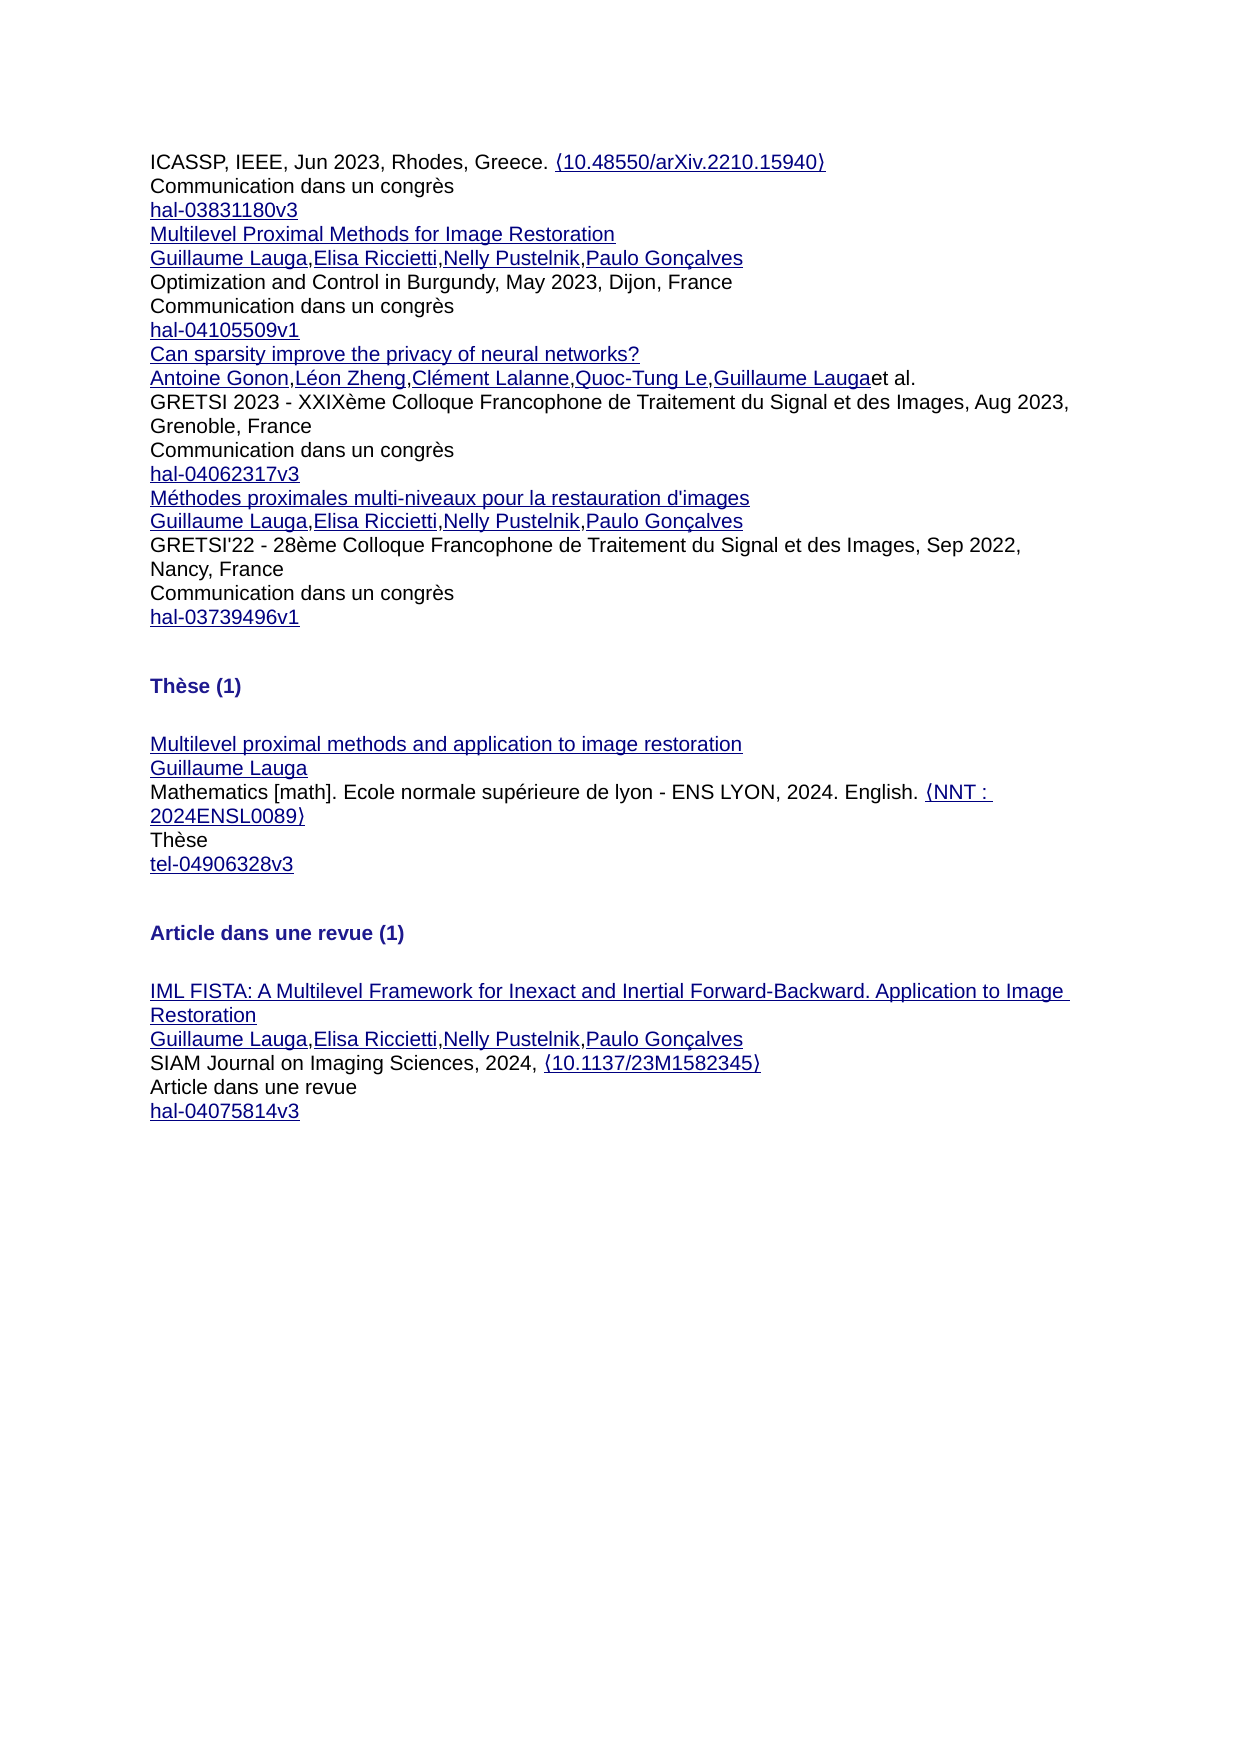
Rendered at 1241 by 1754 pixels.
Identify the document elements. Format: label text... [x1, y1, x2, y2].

subtitle Thèse (1) [150, 674, 1090, 698]
table_cell Multilevel Proximal Methods for Image Restoration Guillaume Lauga,Elisa Riccietti,Nelly Pustelnik,Paulo Gonçalves Optimization and Control in Burgundy, May 2023, Dijon, France Communication dans un congrès hal-04105509v1 [150, 222, 1090, 342]
table_cell Can sparsity improve the privacy of neural networks? Antoine Gonon,Léon Zheng,Clément Lalanne,Quoc-Tung Le,Guillaume Laugaet al. GRETSI 2023 - XXIXème Colloque Francophone de Traitement du Signal et des Images, Aug 2023, Grenoble, France Communication dans un congrès hal-04062317v3 [150, 342, 1090, 485]
subtitle Article dans une revue (1) [150, 921, 1090, 945]
table_cell ICASSP, IEEE, Jun 2023, Rhodes, Greece. ⟨10.48550/arXiv.2210.15940⟩ Communication dans un congrès hal-03831180v3 [150, 150, 1090, 222]
table_header Multilevel proximal methods and application to image restoration Guillaume Lauga Mathematics [math]. Ecole normale supérieure de lyon - ENS LYON, 2024. English. ⟨NNT : 2024ENSL0089⟩ Thèse tel-04906328v3 [150, 732, 1090, 876]
table_cell Méthodes proximales multi-niveaux pour la restauration d'images Guillaume Lauga,Elisa Riccietti,Nelly Pustelnik,Paulo Gonçalves GRETSI'22 - 28ème Colloque Francophone de Traitement du Signal et des Images, Sep 2022, Nancy, France Communication dans un congrès hal-03739496v1 [150, 485, 1090, 629]
table_header IML FISTA: A Multilevel Framework for Inexact and Inertial Forward-Backward. Application to Image Restoration Guillaume Lauga,Elisa Riccietti,Nelly Pustelnik,Paulo Gonçalves SIAM Journal on Imaging Sciences, 2024, ⟨10.1137/23M1582345⟩ Article dans une revue hal-04075814v3 [150, 979, 1090, 1123]
